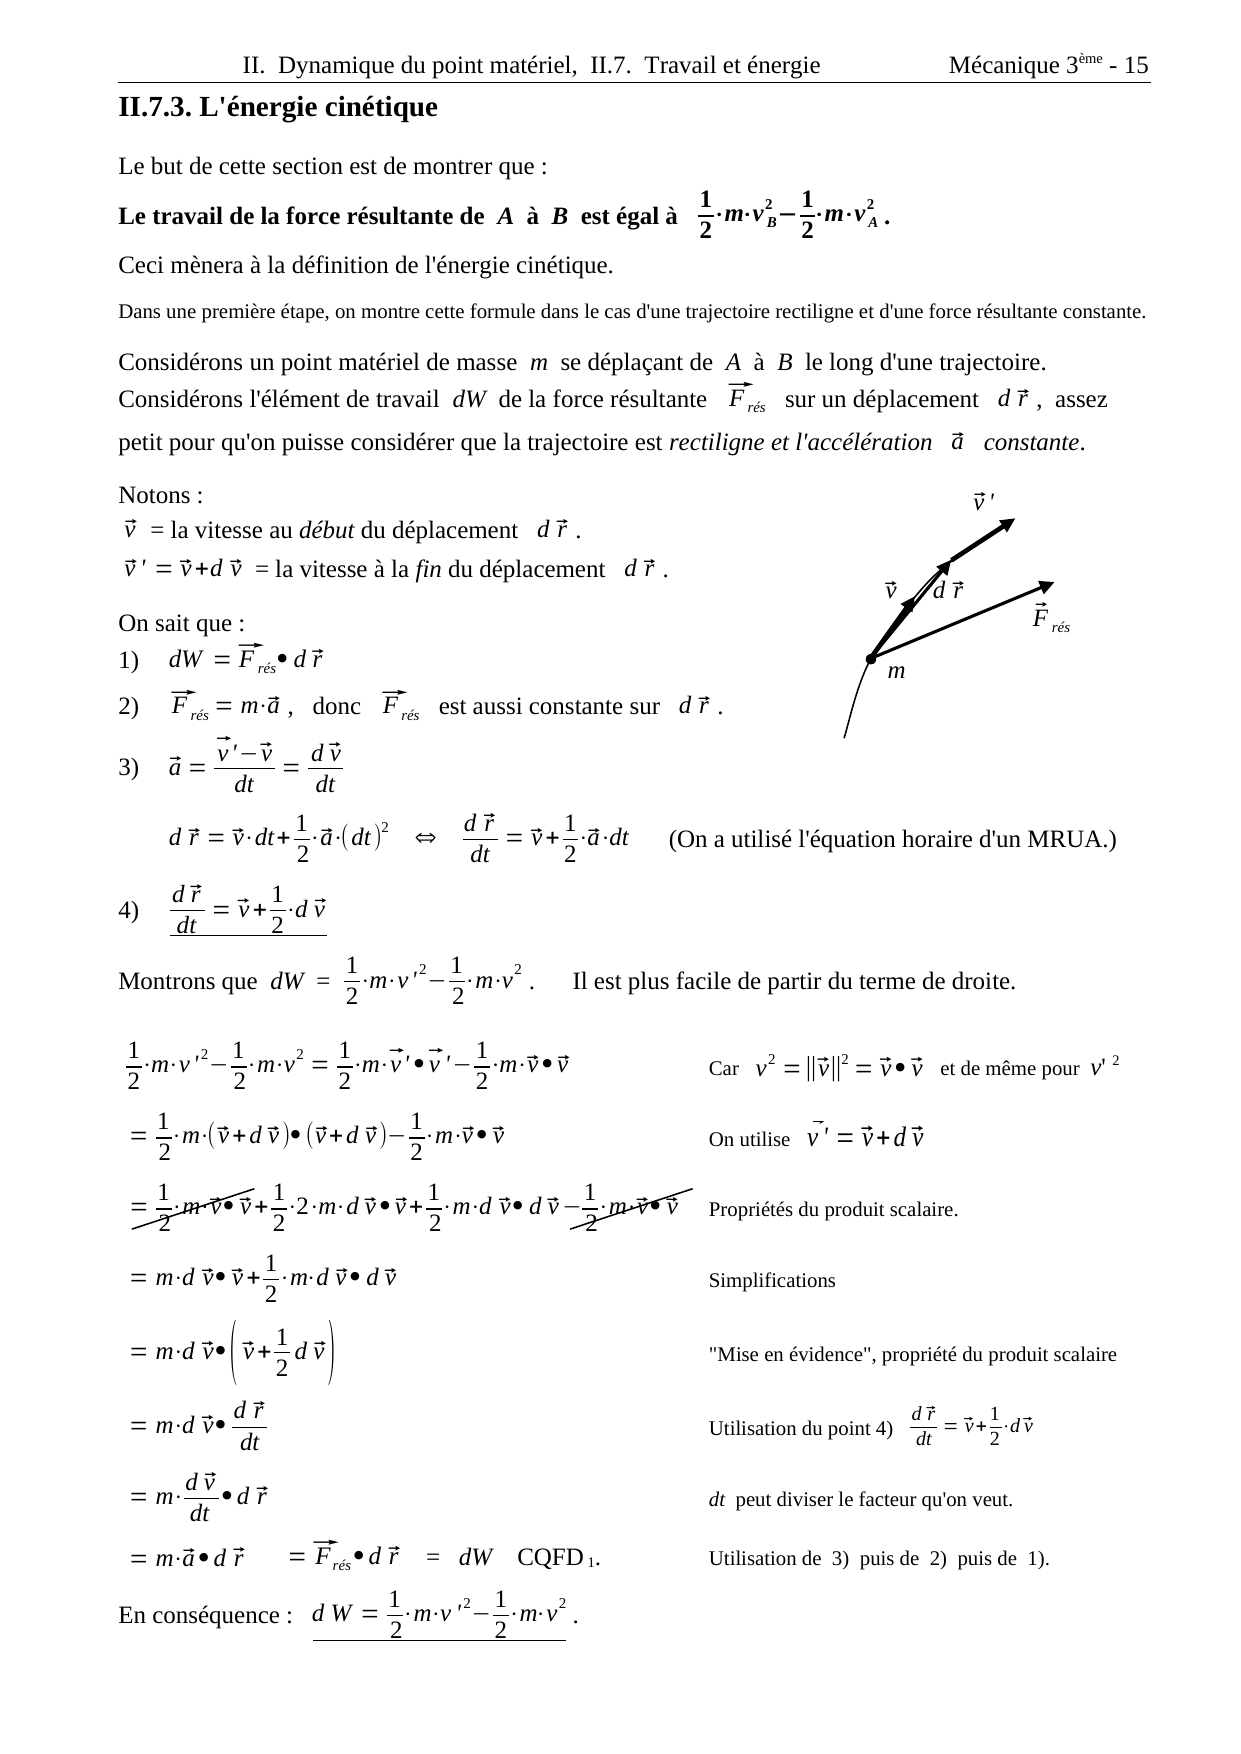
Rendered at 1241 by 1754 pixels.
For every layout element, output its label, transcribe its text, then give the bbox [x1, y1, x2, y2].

text Notons : [118, 481, 1151, 509]
text Dans une première étape, on montre cette formule dans le cas d'une trajectoire rectiligne et d'une force résultante constante. [118, 298, 1151, 323]
text Considérons l'élément de travail dW de la force résultante sur un déplacement , assez petit pour qu'on puisse considérer que la trajectoire est rectiligne et l'accélération constante. [118, 375, 1151, 461]
text [848, 683, 1151, 729]
text On utilise [118, 1102, 1151, 1172]
text Le travail de la force résultante de A à B est égal à . [118, 180, 1151, 251]
text Propriétés du produit scalaire. [118, 1172, 1151, 1243]
text On sait que : [892, 608, 985, 636]
text = la vitesse au début du déplacement . [118, 509, 1151, 549]
text Utilisation du point 4) [118, 1391, 1151, 1462]
text Ceci mènera à la définition de l'énergie cinétique. [118, 251, 1151, 279]
text 1) [862, 636, 1151, 683]
text On sait que : [118, 608, 902, 636]
text 4) [118, 874, 1151, 945]
text "Mise en évidence", propriété du produit scalaire [118, 1314, 1151, 1391]
text Montrons que dW = . Il est plus facile de partir du terme de droite. [118, 945, 1151, 1016]
text En conséquence : . [118, 1579, 1151, 1650]
text Considérons un point matériel de masse m se déplaçant de A à B le long d'une trajectoire. [118, 347, 1151, 375]
text 3) [118, 729, 1151, 803]
text Simplifications [118, 1243, 1151, 1314]
text 2) , donc est aussi constante sur . [118, 683, 859, 729]
text dt peut diviser le facteur qu'on veut. [118, 1462, 1151, 1533]
text Le but de cette section est de montrer que : [118, 151, 1151, 180]
text = dW CQFD 1. Utilisation de 3) puis de 2) puis de 1). [118, 1533, 1151, 1579]
text 1) [878, 636, 918, 653]
text (On a utilisé l'équation horaire d'un MRUA.) [118, 803, 1151, 874]
text On sait que : [932, 608, 1151, 636]
text Car et de même pour v' 2 [118, 1031, 1151, 1102]
text 1) [118, 636, 882, 683]
subtitle II.7.3. L'énergie cinétique [118, 89, 1151, 122]
text = la vitesse à la fin du déplacement . [931, 549, 1151, 588]
text = la vitesse à la fin du déplacement . [118, 549, 962, 588]
